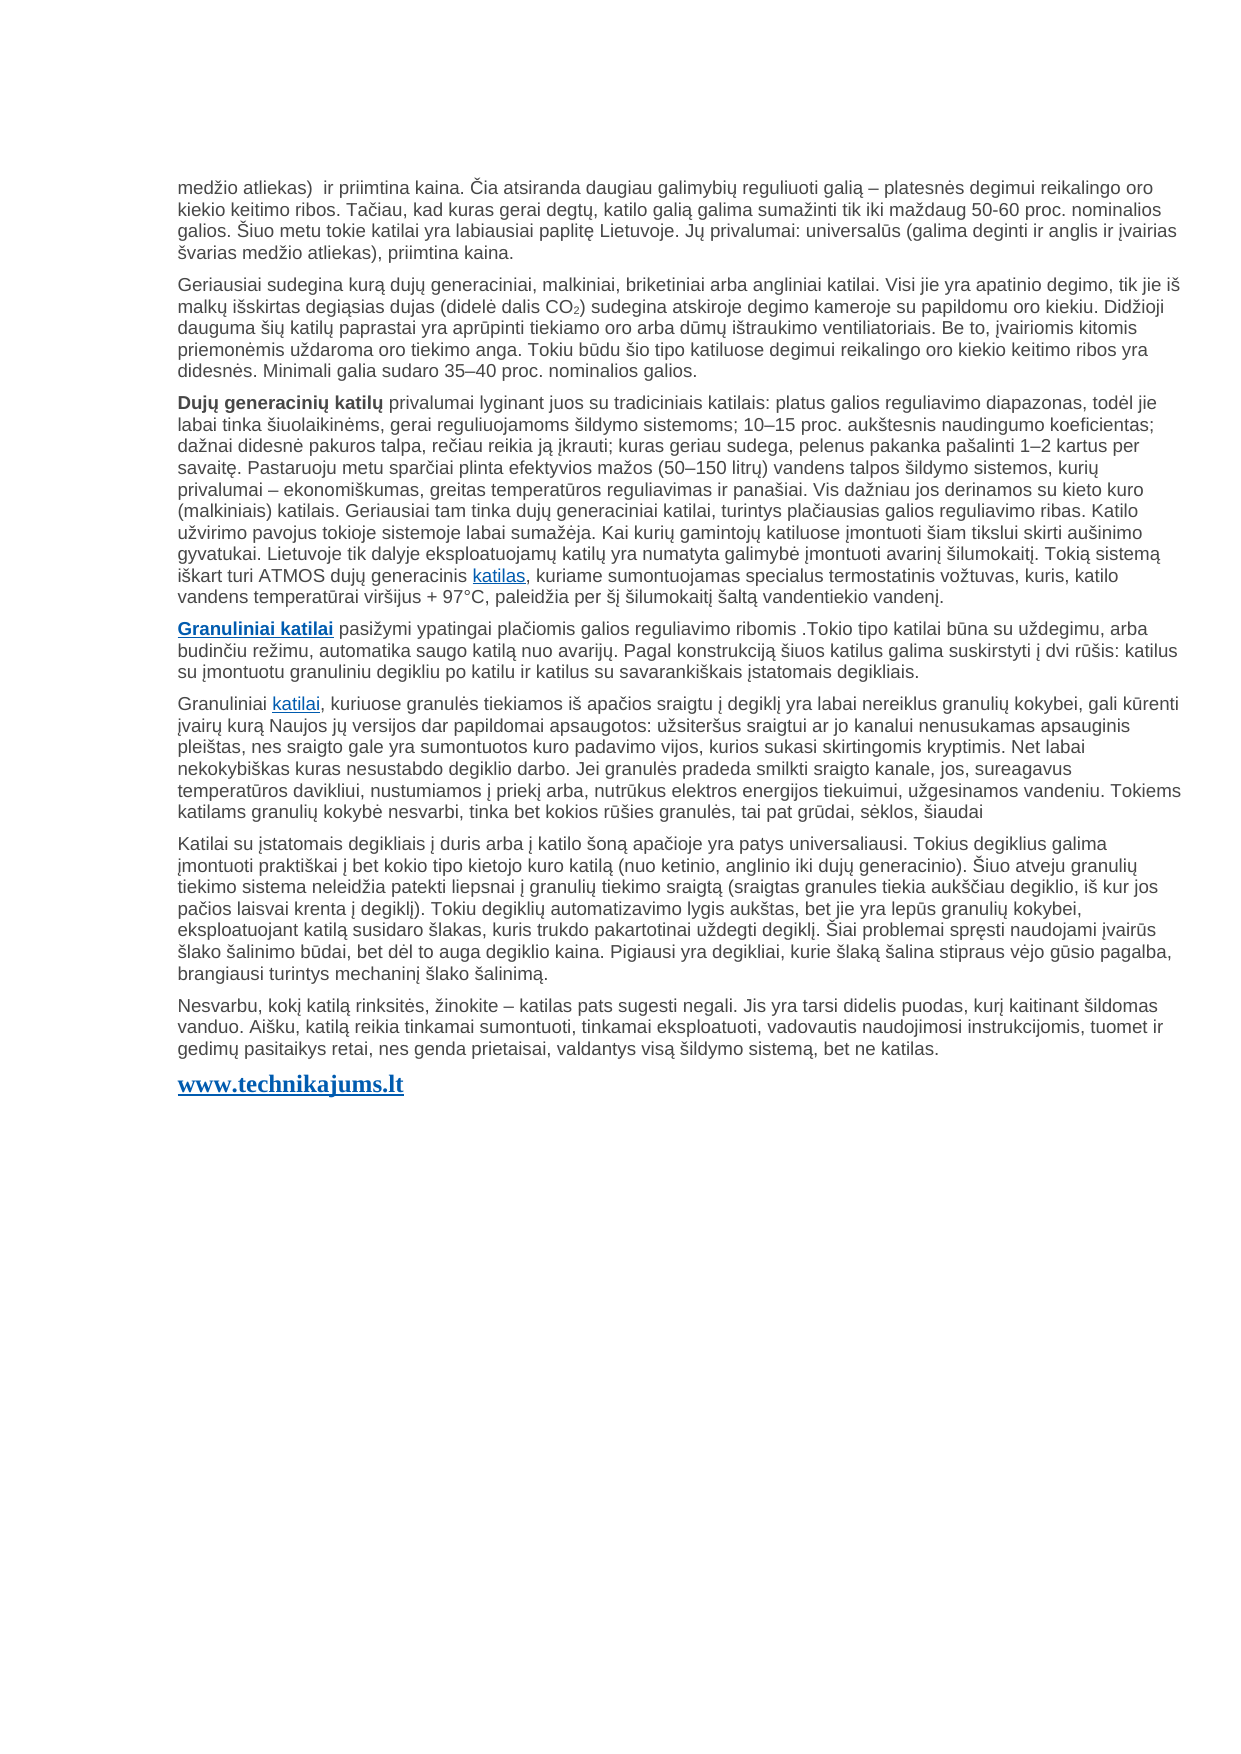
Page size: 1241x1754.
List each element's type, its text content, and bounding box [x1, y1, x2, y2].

text www.technikajums.lt [177, 1069, 1181, 1098]
text Nesvarbu, kokį katilą rinksitės, žinokite – katilas pats sugesti negali. Jis yra tarsi didelis puodas, kurį kaitinant šildomas vanduo. Aišku, katilą reikia tinkamai sumontuoti, tinkamai eksploatuoti, vadovautis naudojimosi instrukcijomis, tuomet ir gedimų pasitaikys retai, nes genda prietaisai, valdantys visą šildymo sistemą, bet ne katilas. [177, 994, 1181, 1059]
text medžio atliekas) ir priimtina kaina. Čia atsiranda daugiau galimybių reguliuoti galią – platesnės degimui reikalingo oro kiekio keitimo ribos. Tačiau, kad kuras gerai degtų, katilo galią galima sumažinti tik iki maždaug 50-60 proc. nominalios galios. Šiuo metu tokie katilai yra labiausiai paplitę Lietuvoje. Jų privalumai: universalūs (galima deginti ir anglis ir įvairias švarias medžio atliekas), priimtina kaina. [177, 177, 1181, 263]
text Dujų generacinių katilų privalumai lyginant juos su tradiciniais katilais: platus galios reguliavimo diapazonas, todėl jie labai tinka šiuolaikinėms, gerai reguliuojamoms šildymo sistemoms; 10–15 proc. aukštesnis naudingumo koeficientas; dažnai didesnė pakuros talpa, rečiau reikia ją įkrauti; kuras geriau sudega, pelenus pakanka pašalinti 1–2 kartus per savaitę. Pastaruoju metu sparčiai plinta efektyvios mažos (50–150 litrų) vandens talpos šildymo sistemos, kurių privalumai – ekonomiškumas, greitas temperatūros reguliavimas ir panašiai. Vis dažniau jos derinamos su kieto kuro (malkiniais) katilais. Geriausiai tam tinka dujų generaciniai katilai, turintys plačiausias galios reguliavimo ribas. Katilo užvirimo pavojus tokioje sistemoje labai sumažėja. Kai kurių gamintojų katiluose įmontuoti šiam tikslui skirti aušinimo gyvatukai. Lietuvoje tik dalyje eksploatuojamų katilų yra numatyta galimybė įmontuoti avarinį šilumokaitį. Tokią sistemą iškart turi ATMOS dujų generacinis katilas, kuriame sumontuojamas specialus termostatinis vožtuvas, kuris, katilo vandens temperatūrai viršijus + 97°C, paleidžia per šį šilumokaitį šaltą vandentiekio vandenį. [177, 392, 1181, 608]
text Katilai su įstatomais degikliais į duris arba į katilo šoną apačioje yra patys universaliausi. Tokius degiklius galima įmontuoti praktiškai į bet kokio tipo kietojo kuro katilą (nuo ketinio, anglinio iki dujų generacinio). Šiuo atveju granulių tiekimo sistema neleidžia patekti liepsnai į granulių tiekimo sraigtą (sraigtas granules tiekia aukščiau degiklio, iš kur jos pačios laisvai krenta į degiklį). Tokiu degiklių automatizavimo lygis aukštas, bet jie yra lepūs granulių kokybei, eksploatuojant katilą susidaro šlakas, kuris trukdo pakartotinai uždegti degiklį. Šiai problemai spręsti naudojami įvairūs šlako šalinimo būdai, bet dėl to auga degiklio kaina. Pigiausi yra degikliai, kurie šlaką šalina stipraus vėjo gūsio pagalba, brangiausi turintys mechaninį šlako šalinimą. [177, 833, 1181, 984]
text Geriausiai sudegina kurą dujų generaciniai, malkiniai, briketiniai arba angliniai katilai. Visi jie yra apatinio degimo, tik jie iš malkų išskirtas degiąsias dujas (didelė dalis CO2) sudegina atskiroje degimo kameroje su papildomu oro kiekiu. Didžioji dauguma šių katilų paprastai yra aprūpinti tiekiamo oro arba dūmų ištraukimo ventiliatoriais. Be to, įvairiomis kitomis priemonėmis uždaroma oro tiekimo anga. Tokiu būdu šio tipo katiluose degimui reikalingo oro kiekio keitimo ribos yra didesnės. Minimali galia sudaro 35–40 proc. nominalios galios. [177, 274, 1181, 382]
text Granuliniai katilai, kuriuose granulės tiekiamos iš apačios sraigtu į degiklį yra labai nereiklus granulių kokybei, gali kūrenti įvairų kurą Naujos jų versijos dar papildomai apsaugotos: užsiteršus sraigtui ar jo kanalui nenusukamas apsauginis pleištas, nes sraigto gale yra sumontuotos kuro padavimo vijos, kurios sukasi skirtingomis kryptimis. Net labai nekokybiškas kuras nesustabdo degiklio darbo. Jei granulės pradeda smilkti sraigto kanale, jos, sureagavus temperatūros davikliui, nustumiamos į priekį arba, nutrūkus elektros energijos tiekuimui, užgesinamos vandeniu. Tokiems katilams granulių kokybė nesvarbi, tinka bet kokios rūšies granulės, tai pat grūdai, sėklos, šiaudai [177, 693, 1181, 823]
text Granuliniai katilai pasižymi ypatingai plačiomis galios reguliavimo ribomis .Tokio tipo katilai būna su uždegimu, arba budinčiu režimu, automatika saugo katilą nuo avarijų. Pagal konstrukciją šiuos katilus galima suskirstyti į dvi rūšis: katilus su įmontuotu granuliniu degikliu po katilu ir katilus su savarankiškais įstatomais degikliais. [177, 618, 1181, 683]
